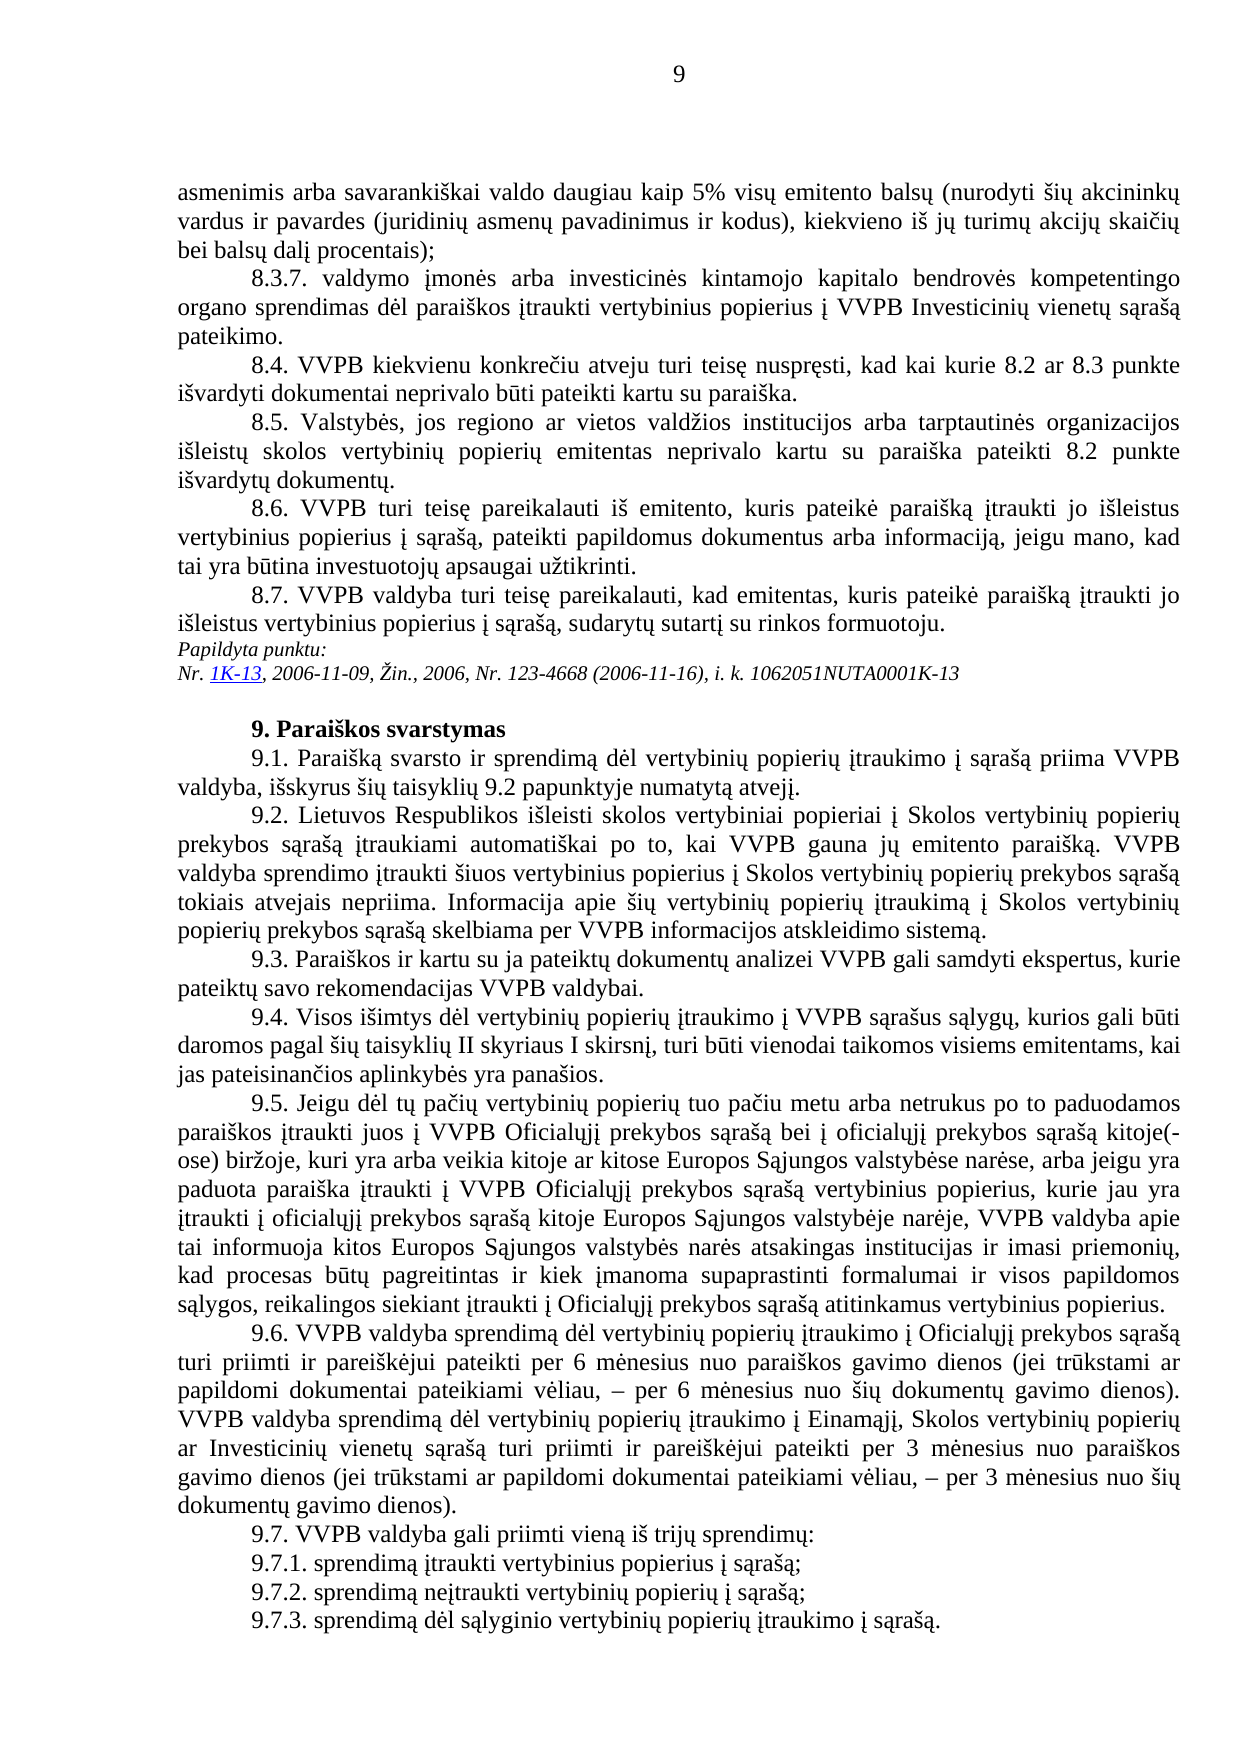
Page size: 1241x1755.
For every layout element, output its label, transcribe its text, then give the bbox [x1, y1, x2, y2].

text Papildyta punktu: [177, 637, 1181, 661]
text 9.7. VVPB valdyba gali priimti vieną iš trijų sprendimų: [177, 1519, 1181, 1548]
text asmenimis arba savarankiškai valdo daugiau kaip 5% visų emitento balsų (nurodyti šių akcininkų vardus ir pavardes (juridinių asmenų pavadinimus ir kodus), kiekvieno iš jų turimų akcijų skaičių bei balsų dalį procentais); [177, 177, 1181, 263]
text 9.7.3. sprendimą dėl sąlyginio vertybinių popierių įtraukimo į sąrašą. [177, 1605, 1181, 1634]
text 8.6. VVPB turi teisę pareikalauti iš emitento, kuris pateikė paraišką įtraukti jo išleistus vertybinius popierius į sąrašą, pateikti papildomus dokumentus arba informaciją, jeigu mano, kad tai yra būtina investuotojų apsaugai užtikrinti. [177, 493, 1181, 580]
text 9.3. Paraiškos ir kartu su ja pateiktų dokumentų analizei VVPB gali samdyti ekspertus, kurie pateiktų savo rekomendacijas VVPB valdybai. [177, 944, 1181, 1002]
text 8.7. VVPB valdyba turi teisę pareikalauti, kad emitentas, kuris pateikė paraišką įtraukti jo išleistus vertybinius popierius į sąrašą, sudarytų sutartį su rinkos formuotoju. [177, 580, 1181, 637]
text 8.3.7. valdymo įmonės arba investicinės kintamojo kapitalo bendrovės kompetentingo organo sprendimas dėl paraiškos įtraukti vertybinius popierius į VVPB Investicinių vienetų sąrašą pateikimo. [177, 263, 1181, 350]
text 9.5. Jeigu dėl tų pačių vertybinių popierių tuo pačiu metu arba netrukus po to paduodamos paraiškos įtraukti juos į VVPB Oficialųjį prekybos sąrašą bei į oficialųjį prekybos sąrašą kitoje(-ose) biržoje, kuri yra arba veikia kitoje ar kitose Europos Sąjungos valstybėse narėse, arba jeigu yra paduota paraiška įtraukti į VVPB Oficialųjį prekybos sąrašą vertybinius popierius, kurie jau yra įtraukti į oficialųjį prekybos sąrašą kitoje Europos Sąjungos valstybėje narėje, VVPB valdyba apie tai informuoja kitos Europos Sąjungos valstybės narės atsakingas institucijas ir imasi priemonių, kad procesas būtų pagreitintas ir kiek įmanoma supaprastinti formalumai ir visos papildomos sąlygos, reikalingos siekiant įtraukti į Oficialųjį prekybos sąrašą atitinkamus vertybinius popierius. [177, 1088, 1181, 1318]
text 8.5. Valstybės, jos regiono ar vietos valdžios institucijos arba tarptautinės organizacijos išleistų skolos vertybinių popierių emitentas neprivalo kartu su paraiška pateikti 8.2 punkte išvardytų dokumentų. [177, 407, 1181, 493]
text 9.2. Lietuvos Respublikos išleisti skolos vertybiniai popieriai į Skolos vertybinių popierių prekybos sąrašą įtraukiami automatiškai po to, kai VVPB gauna jų emitento paraišką. VVPB valdyba sprendimo įtraukti šiuos vertybinius popierius į Skolos vertybinių popierių prekybos sąrašą tokiais atvejais nepriima. Informacija apie šių vertybinių popierių įtraukimą į Skolos vertybinių popierių prekybos sąrašą skelbiama per VVPB informacijos atskleidimo sistemą. [177, 800, 1181, 944]
text 8.4. VVPB kiekvienu konkrečiu atveju turi teisę nuspręsti, kad kai kurie 8.2 ar 8.3 punkte išvardyti dokumentai neprivalo būti pateikti kartu su paraiška. [177, 350, 1181, 407]
text 9.7.1. sprendimą įtraukti vertybinius popierius į sąrašą; [177, 1548, 1181, 1577]
text 9.4. Visos išimtys dėl vertybinių popierių įtraukimo į VVPB sąrašus sąlygų, kurios gali būti daromos pagal šių taisyklių II skyriaus I skirsnį, turi būti vienodai taikomos visiems emitentams, kai jas pateisinančios aplinkybės yra panašios. [177, 1002, 1181, 1088]
text 9. Paraiškos svarstymas [177, 714, 1181, 743]
text Nr. 1K-13, 2006-11-09, Žin., 2006, Nr. 123-4668 (2006-11-16), i. k. 1062051NUTA0001K-13 [177, 661, 1181, 685]
text 9.6. VVPB valdyba sprendimą dėl vertybinių popierių įtraukimo į Oficialųjį prekybos sąrašą turi priimti ir pareiškėjui pateikti per 6 mėnesius nuo paraiškos gavimo dienos (jei trūkstami ar papildomi dokumentai pateikiami vėliau, – per 6 mėnesius nuo šių dokumentų gavimo dienos). VVPB valdyba sprendimą dėl vertybinių popierių įtraukimo į Einamąjį, Skolos vertybinių popierių ar Investicinių vienetų sąrašą turi priimti ir pareiškėjui pateikti per 3 mėnesius nuo paraiškos gavimo dienos (jei trūkstami ar papildomi dokumentai pateikiami vėliau, – per 3 mėnesius nuo šių dokumentų gavimo dienos). [177, 1318, 1181, 1519]
text 9.7.2. sprendimą neįtraukti vertybinių popierių į sąrašą; [177, 1577, 1181, 1605]
text 9.1. Paraišką svarsto ir sprendimą dėl vertybinių popierių įtraukimo į sąrašą priima VVPB valdyba, išskyrus šių taisyklių 9.2 papunktyje numatytą atvejį. [177, 743, 1181, 800]
